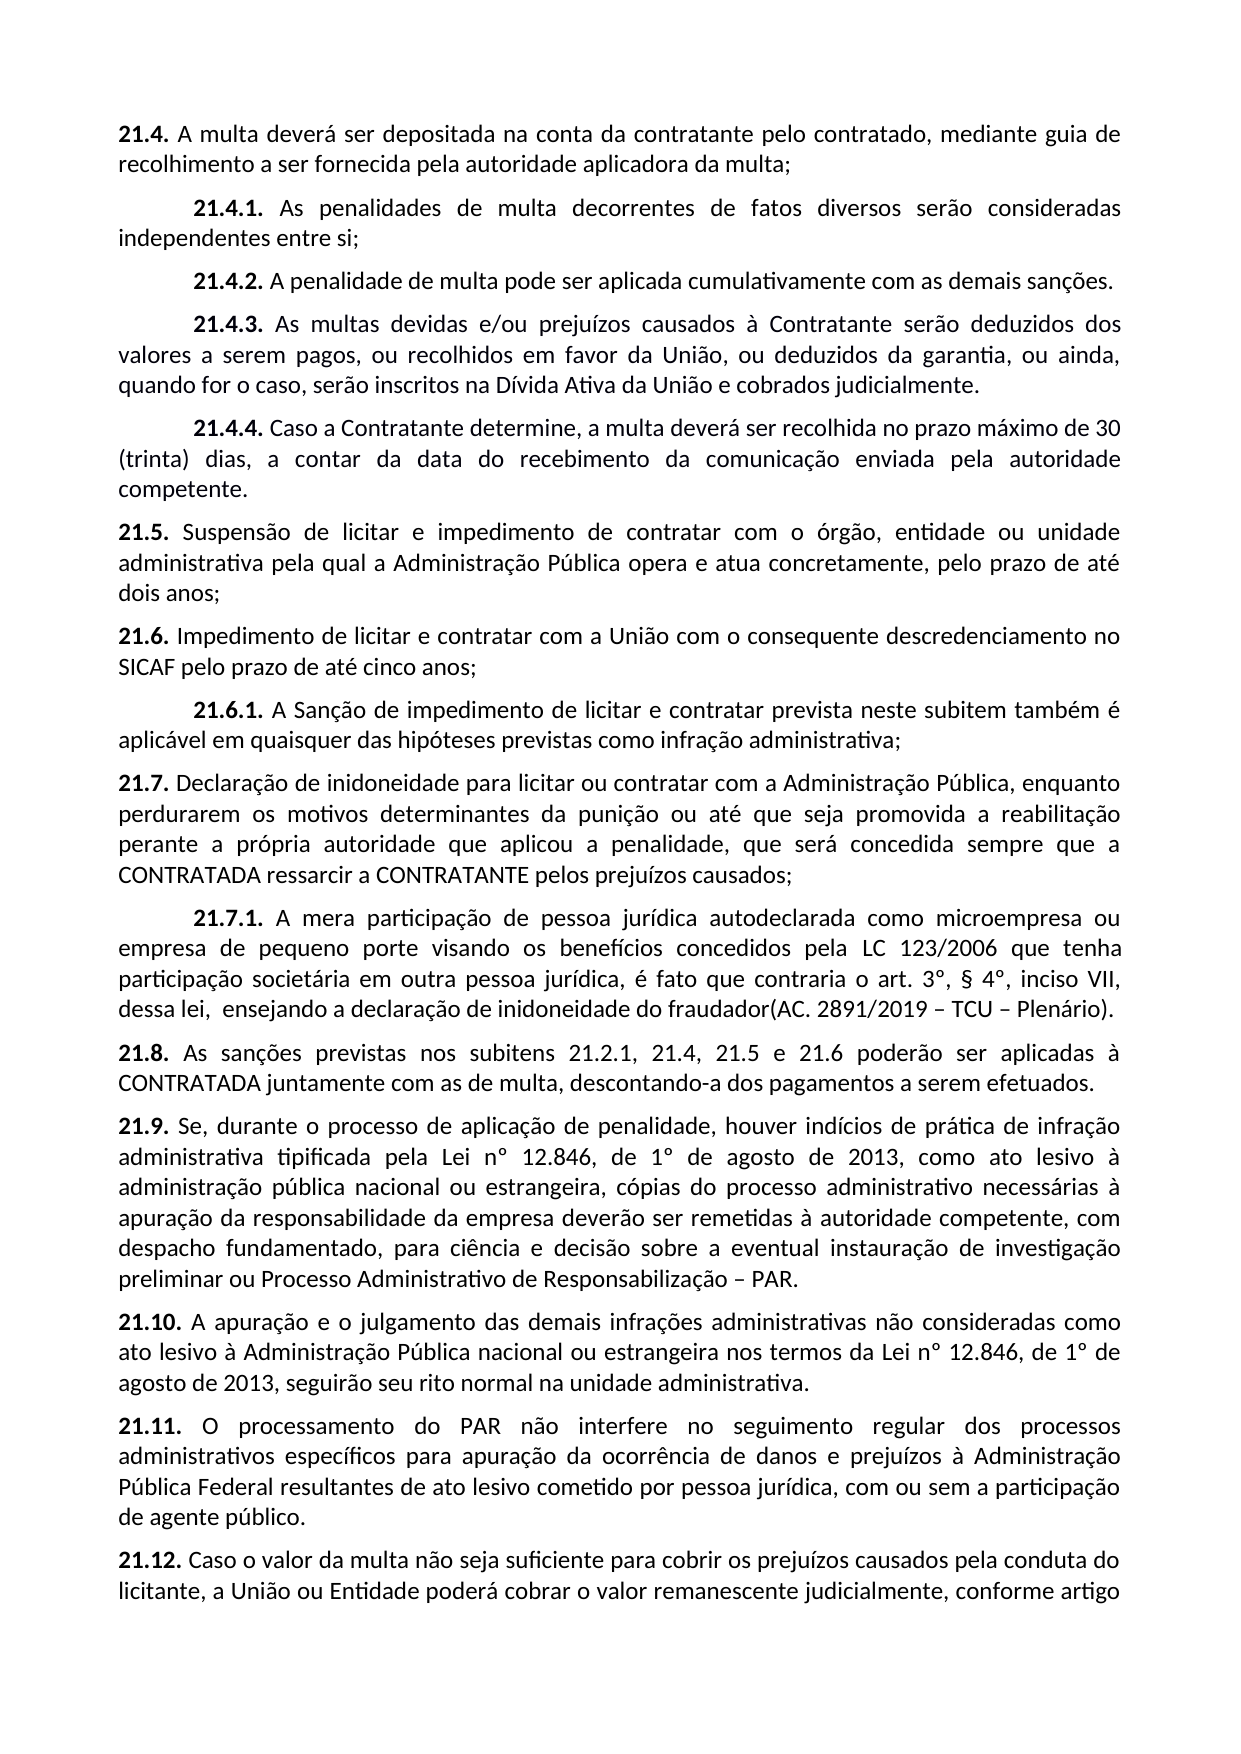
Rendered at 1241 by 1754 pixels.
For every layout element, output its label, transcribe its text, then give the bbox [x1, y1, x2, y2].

text 21.5. Suspensão de licitar e impedimento de contratar com o órgão, entidade ou unidade administrativa pela qual a Administração Pública opera e atua concretamente, pelo prazo de até dois anos; [118, 516, 1122, 608]
text 21.11. O processamento do PAR não interfere no seguimento regular dos processos administrativos específicos para apuração da ocorrência de danos e prejuízos à Administração Pública Federal resultantes de ato lesivo cometido por pessoa jurídica, com ou sem a participação de agente público. [118, 1410, 1122, 1532]
text 21.4.1. As penalidades de multa decorrentes de fatos diversos serão consideradas independentes entre si; [118, 192, 1122, 253]
text 21.4.4. Caso a Contratante determine, a multa deverá ser recolhida no prazo máximo de 30 (trinta) dias, a contar da data do recebimento da comunicação enviada pela autoridade competente. [118, 412, 1122, 504]
text 21.7.1. A mera participação de pessoa jurídica autodeclarada como microempresa ou empresa de pequeno porte visando os benefícios concedidos pela LC 123/2006 que tenha participação societária em outra pessoa jurídica, é fato que contraria o art. 3º, § 4º, inciso VII, dessa lei, ensejando a declaração de inidoneidade do fraudador(AC. 2891/2019 – TCU – Plenário). [118, 902, 1122, 1024]
text 21.9. Se, durante o processo de aplicação de penalidade, houver indícios de prática de infração administrativa tipificada pela Lei nº 12.846, de 1º de agosto de 2013, como ato lesivo à administração pública nacional ou estrangeira, cópias do processo administrativo necessárias à apuração da responsabilidade da empresa deverão ser remetidas à autoridade competente, com despacho fundamentado, para ciência e decisão sobre a eventual instauração de investigação preliminar ou Processo Administrativo de Responsabilização – PAR. [118, 1110, 1122, 1293]
text 21.12. Caso o valor da multa não seja suficiente para cobrir os prejuízos causados pela conduta do licitante, a União ou Entidade poderá cobrar o valor remanescente judicialmente, conforme artigo [118, 1544, 1122, 1606]
text 21.4. A multa deverá ser depositada na conta da contratante pelo contratado, mediante guia de recolhimento a ser fornecida pela autoridade aplicadora da multa; [118, 118, 1122, 179]
text 21.10. A apuração e o julgamento das demais infrações administrativas não consideradas como ato lesivo à Administração Pública nacional ou estrangeira nos termos da Lei nº 12.846, de 1º de agosto de 2013, seguirão seu rito normal na unidade administrativa. [118, 1306, 1122, 1397]
text 21.6.1. A Sanção de impedimento de licitar e contratar prevista neste subitem também é aplicável em quaisquer das hipóteses previstas como infração administrativa; [118, 694, 1122, 755]
text 21.8. As sanções previstas nos subitens 21.2.1, 21.4, 21.5 e 21.6 poderão ser aplicadas à CONTRATADA juntamente com as de multa, descontando-a dos pagamentos a serem efetuados. [118, 1037, 1122, 1098]
text 21.4.3. As multas devidas e/ou prejuízos causados à Contratante serão deduzidos dos valores a serem pagos, ou recolhidos em favor da União, ou deduzidos da garantia, ou ainda, quando for o caso, serão inscritos na Dívida Ativa da União e cobrados judicialmente. [118, 308, 1122, 400]
text 21.7. Declaração de inidoneidade para licitar ou contratar com a Administração Pública, enquanto perdurarem os motivos determinantes da punição ou até que seja promovida a reabilitação perante a própria autoridade que aplicou a penalidade, que será concedida sempre que a CONTRATADA ressarcir a CONTRATANTE pelos prejuízos causados; [118, 767, 1122, 889]
text 21.4.2. A penalidade de multa pode ser aplicada cumulativamente com as demais sanções. [118, 265, 1122, 296]
text 21.6. Impedimento de licitar e contratar com a União com o consequente descredenciamento no SICAF pelo prazo de até cinco anos; [118, 620, 1122, 681]
